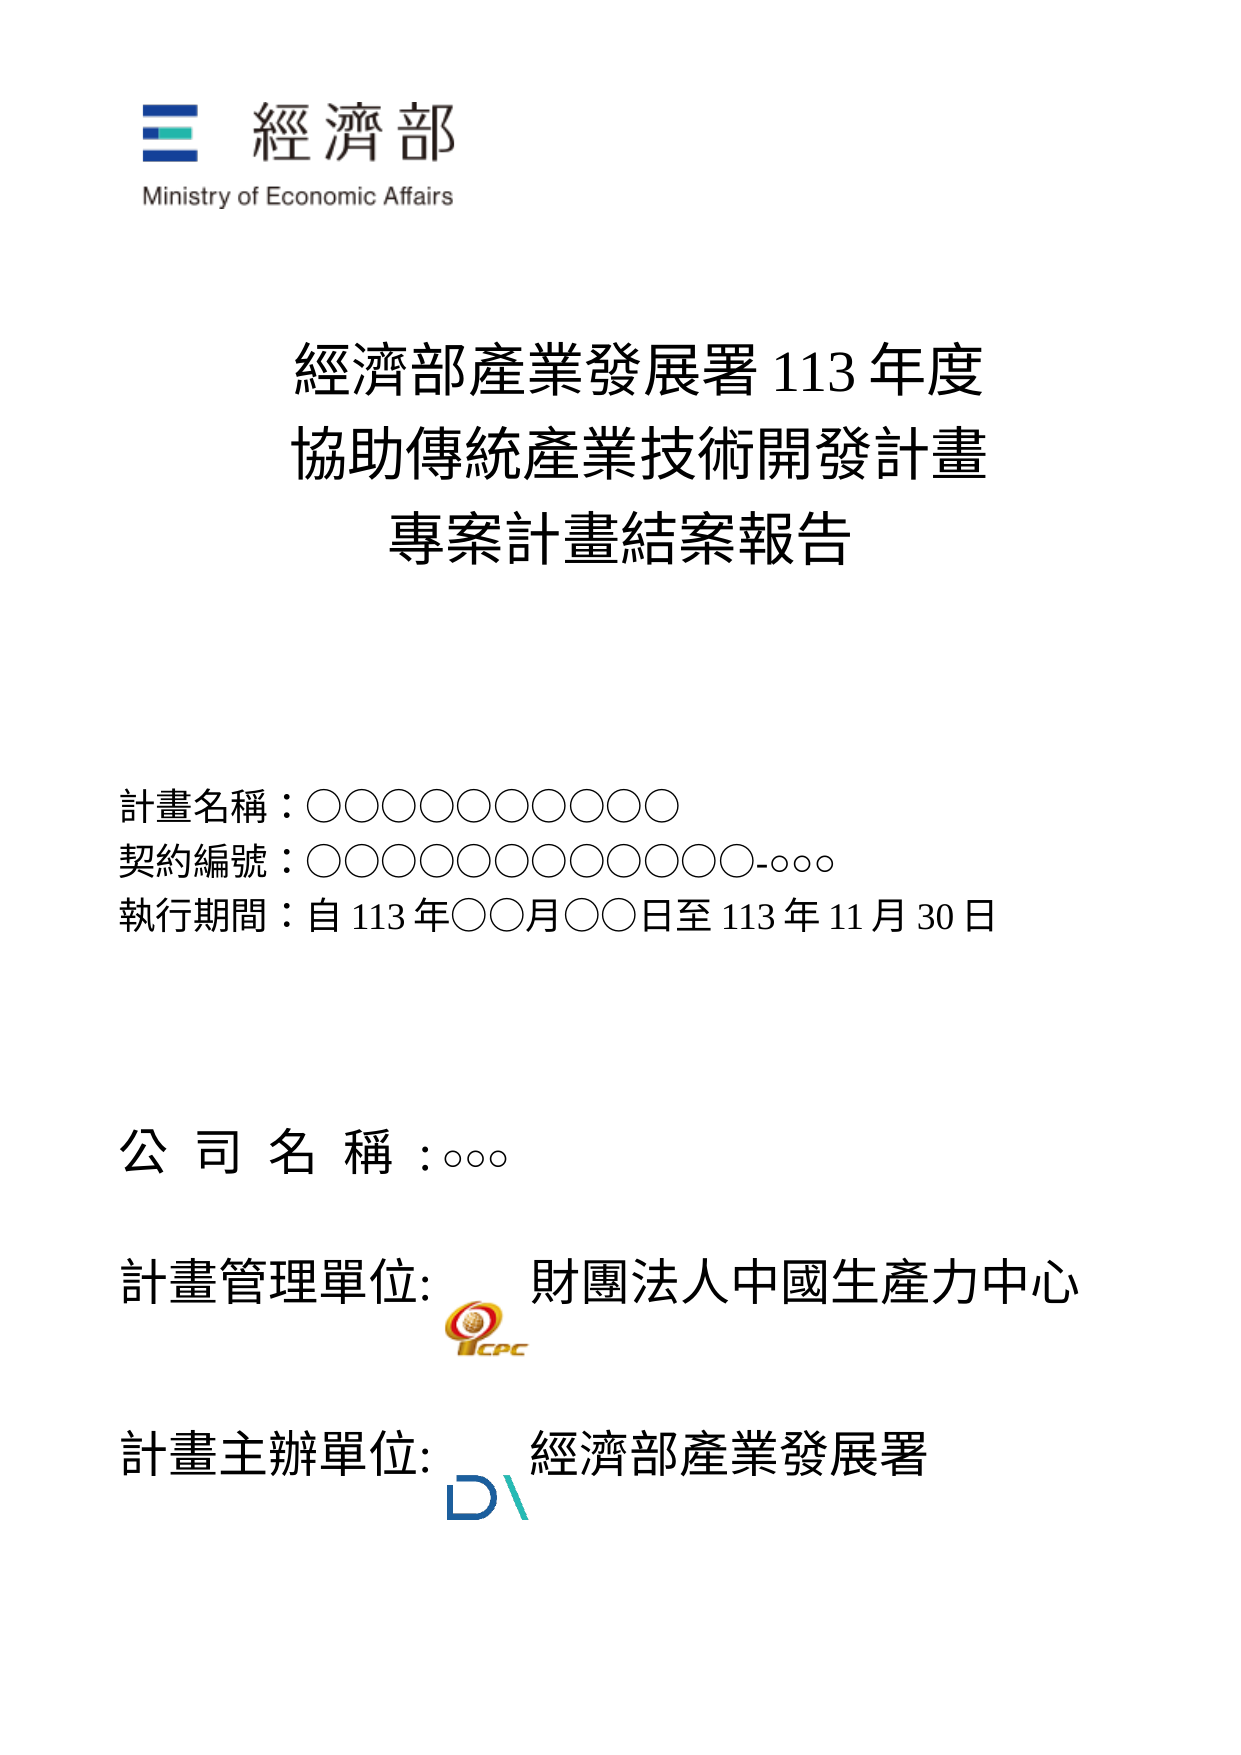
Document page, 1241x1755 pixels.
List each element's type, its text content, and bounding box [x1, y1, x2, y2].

text 計畫名稱：○○○○○○○○○○ [118, 777, 1122, 832]
text 協助傳統產業技術開發計畫 [118, 408, 1122, 492]
text 執行期間：自113年○○月○○日至113年11月30日 [118, 886, 1122, 940]
text 公 司 名 稱 : ○○○ [118, 1113, 1122, 1185]
text 計畫主辦單位: 經濟部產業發展署 [118, 1414, 1122, 1521]
text 專案計畫結案報告 [118, 492, 1122, 577]
text 計畫管理單位: 財團法人中國生產力中心 [118, 1242, 1122, 1357]
text 經濟部產業發展署113年度 [118, 323, 1122, 408]
text 契約編號：○○○○○○○○○○○○-○○○ [118, 832, 1122, 886]
